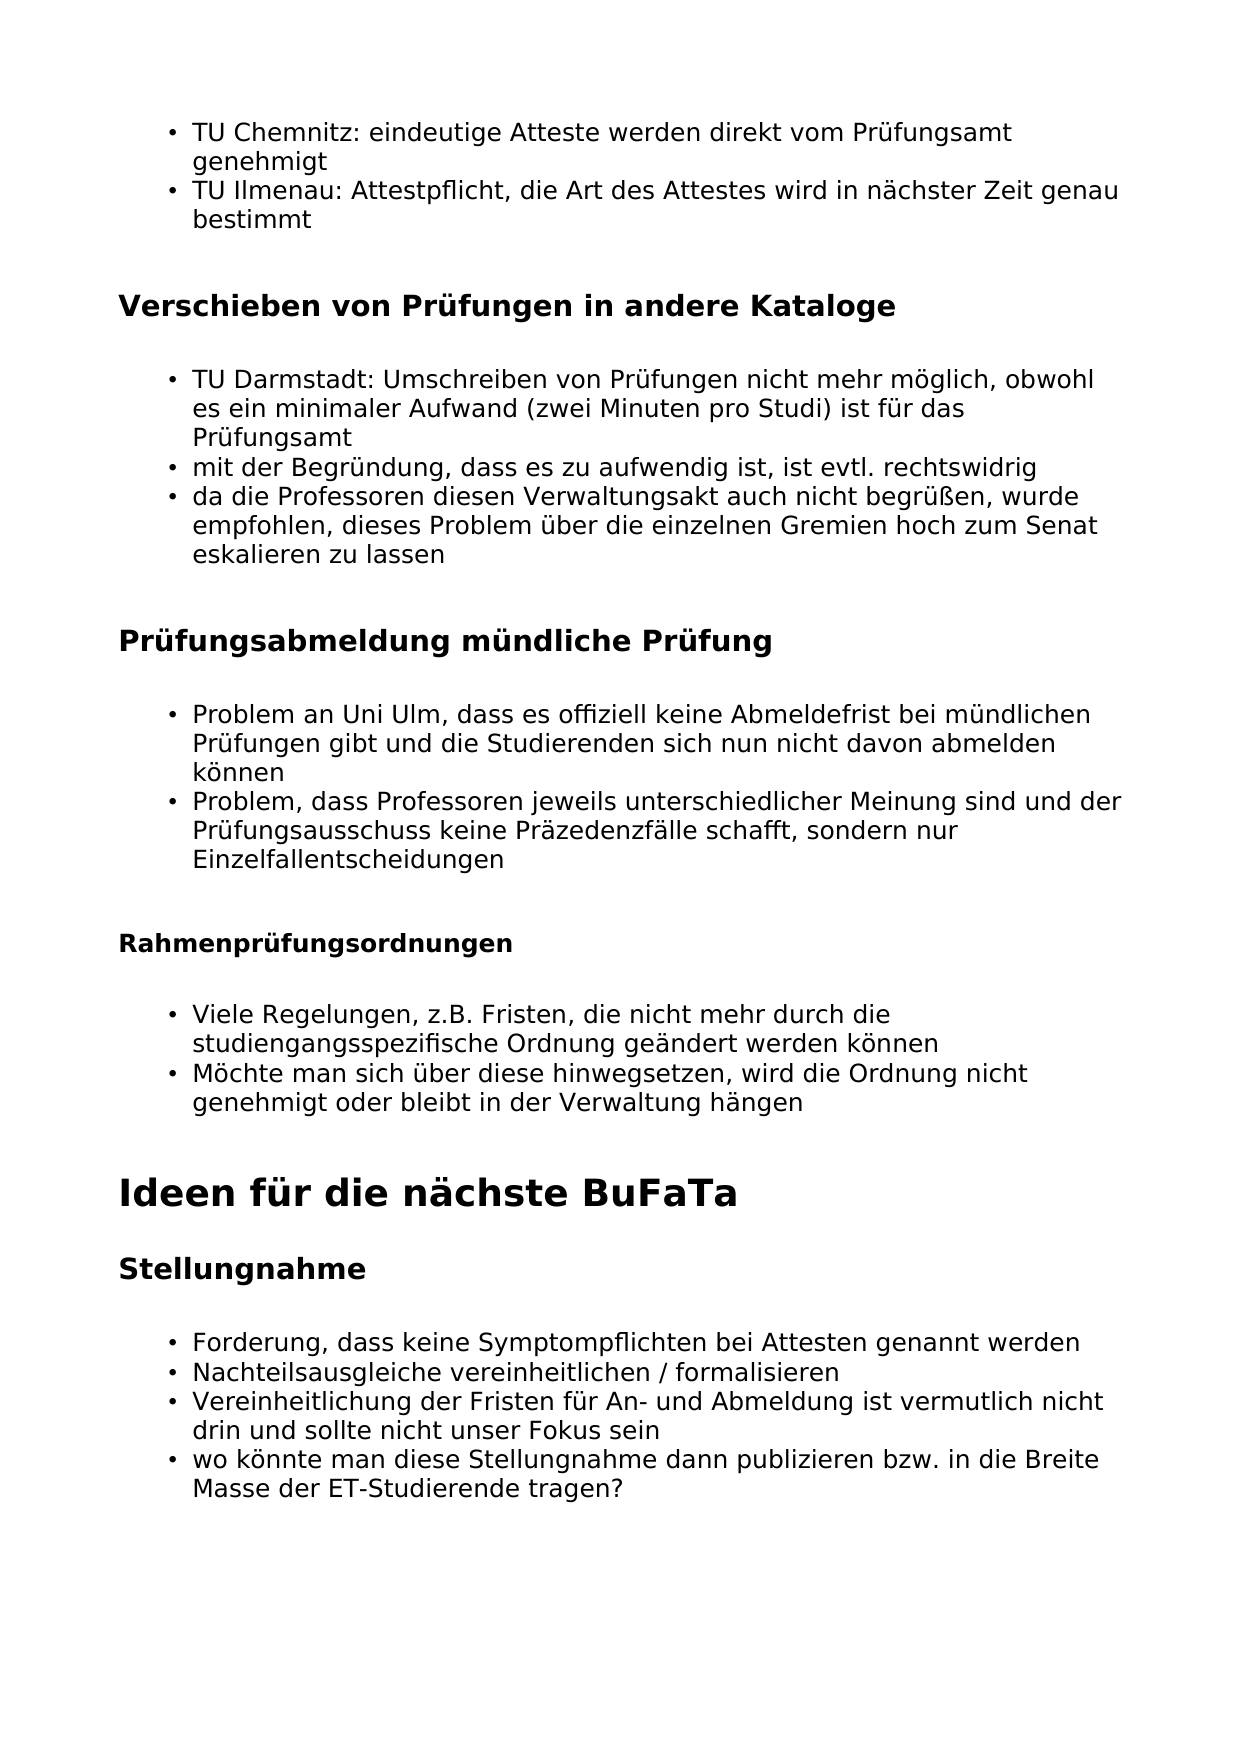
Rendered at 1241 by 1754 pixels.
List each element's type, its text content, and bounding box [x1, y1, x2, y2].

list Nachteilsausgleiche vereinheitlichen / formalisieren [177, 1358, 1122, 1387]
list TU Ilmenau: Attestpflicht, die Art des Attestes wird in nächster Zeit genau bestimmt [177, 176, 1122, 235]
list Möchte man sich über diese hinwegsetzen, wird die Ordnung nicht genehmigt oder bleibt in der Verwaltung hängen [177, 1059, 1122, 1117]
list Viele Regelungen, z.B. Fristen, die nicht mehr durch die studiengangsspezifische Ordnung geändert werden können [177, 1000, 1122, 1059]
subtitle Stellungnahme [118, 1253, 1122, 1287]
list TU Chemnitz: eindeutige Atteste werden direkt vom Prüfungsamt genehmigt [177, 118, 1122, 176]
list mit der Begründung, dass es zu aufwendig ist, ist evtl. rechtswidrig [177, 453, 1122, 482]
subtitle Ideen für die nächste BuFaTa [118, 1172, 1122, 1215]
list wo könnte man diese Stellungnahme dann publizieren bzw. in die Breite Masse der ET-Studierende tragen? [177, 1445, 1122, 1504]
list Forderung, dass keine Symptompflichten bei Attesten genannt werden [177, 1329, 1122, 1358]
list Problem an Uni Ulm, dass es offiziell keine Abmeldefrist bei mündlichen Prüfungen gibt und die Studierenden sich nun nicht davon abmelden können [177, 700, 1122, 787]
list TU Darmstadt: Umschreiben von Prüfungen nicht mehr möglich, obwohl es ein minimaler Aufwand (zwei Minuten pro Studi) ist für das Prüfungsamt [177, 365, 1122, 453]
subtitle Verschieben von Prüfungen in andere Kataloge [118, 289, 1122, 323]
list da die Professoren diesen Verwaltungsakt auch nicht begrüßen, wurde empfohlen, dieses Problem über die einzelnen Gremien hoch zum Senat eskalieren zu lassen [177, 482, 1122, 569]
list Problem, dass Professoren jeweils unterschiedlicher Meinung sind und der Prüfungsausschuss keine Präzedenzfälle schafft, sondern nur Einzelfallentscheidungen [177, 787, 1122, 875]
subtitle Prüfungsabmeldung mündliche Prüfung [118, 624, 1122, 658]
list Vereinheitlichung der Fristen für An- und Abmeldung ist vermutlich nicht drin und sollte nicht unser Fokus sein [177, 1387, 1122, 1445]
subtitle Rahmenprüfungsordnungen [118, 929, 1122, 958]
